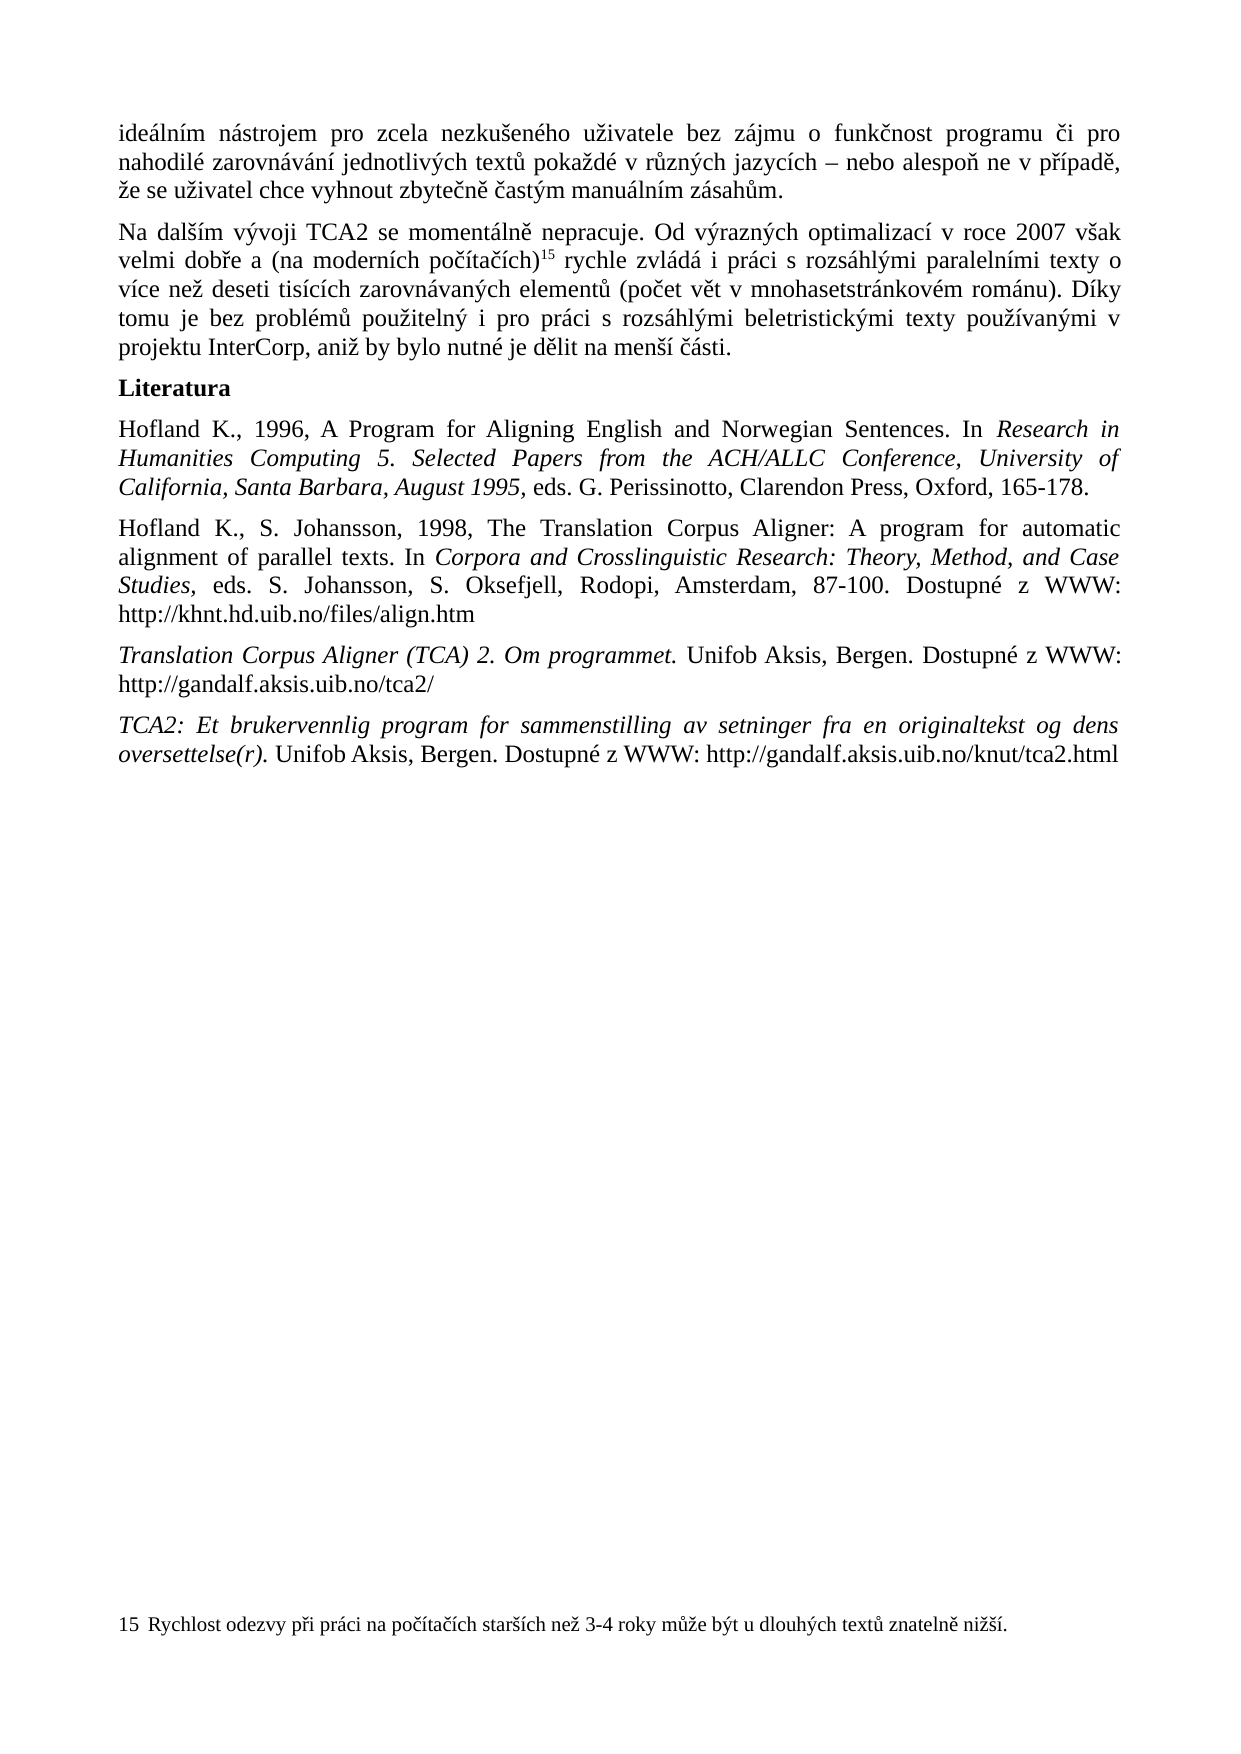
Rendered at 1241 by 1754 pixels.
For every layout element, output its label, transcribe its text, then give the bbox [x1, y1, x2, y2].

text Translation Corpus Aligner (TCA) 2. Om programmet. Unifob Aksis, Bergen. Dostupné z WWW: http://gandalf.aksis.uib.no/tca2/ [118, 641, 1122, 698]
text Hofland K., S. Johansson, 1998, The Translation Corpus Aligner: A program for automatic alignment of parallel texts. In Corpora and Crosslinguistic Research: Theory, Method, and Case Studies, eds. S. Johansson, S. Oksefjell, Rodopi, Amsterdam, 87-100. Dostupné z WWW: http://khnt.hd.uib.no/files/align.htm [118, 513, 1122, 628]
text Na dalším vývoji TCA2 se momentálně nepracuje. Od výrazných optimalizací v roce 2007 však velmi dobře a (na moderních počítačích) rychle zvládá i práci s rozsáhlými paralelními texty o více než deseti tisících zarovnávaných elementů (počet vět v mnohasetstránkovém románu). Díky tomu je bez problémů použitelný i pro práci s rozsáhlými beletristickými texty používanými v projektu InterCorp, aniž by bylo nutné je dělit na menší části. [118, 217, 1122, 361]
text TCA2: Et brukervennlig program for sammenstilling av setninger fra en originaltekst og dens oversettelse(r). Unifob Aksis, Bergen. Dostupné z WWW: http://gandalf.aksis.uib.no/knut/tca2.html [118, 711, 1122, 768]
text Hofland K., 1996, A Program for Aligning English and Norwegian Sentences. In Research in Humanities Computing 5. Selected Papers from the ACH/ALLC Conference, University of California, Santa Barbara, August 1995, eds. G. Perissinotto, Clarendon Press, Oxford, 165-178. [118, 414, 1122, 501]
text Rychlost odezvy při práci na počítačích starších než 3-4 roky může být u dlouhých textů znatelně nižší. [118, 1612, 1122, 1636]
text Literatura [118, 373, 1122, 402]
text ideálním nástrojem pro zcela nezkušeného uživatele bez zájmu o funkčnost programu či pro nahodilé zarovnávání jednotlivých textů pokaždé v různých jazycích – nebo alespoň ne v případě, že se uživatel chce vyhnout zbytečně častým manuálním zásahům. [118, 118, 1122, 204]
